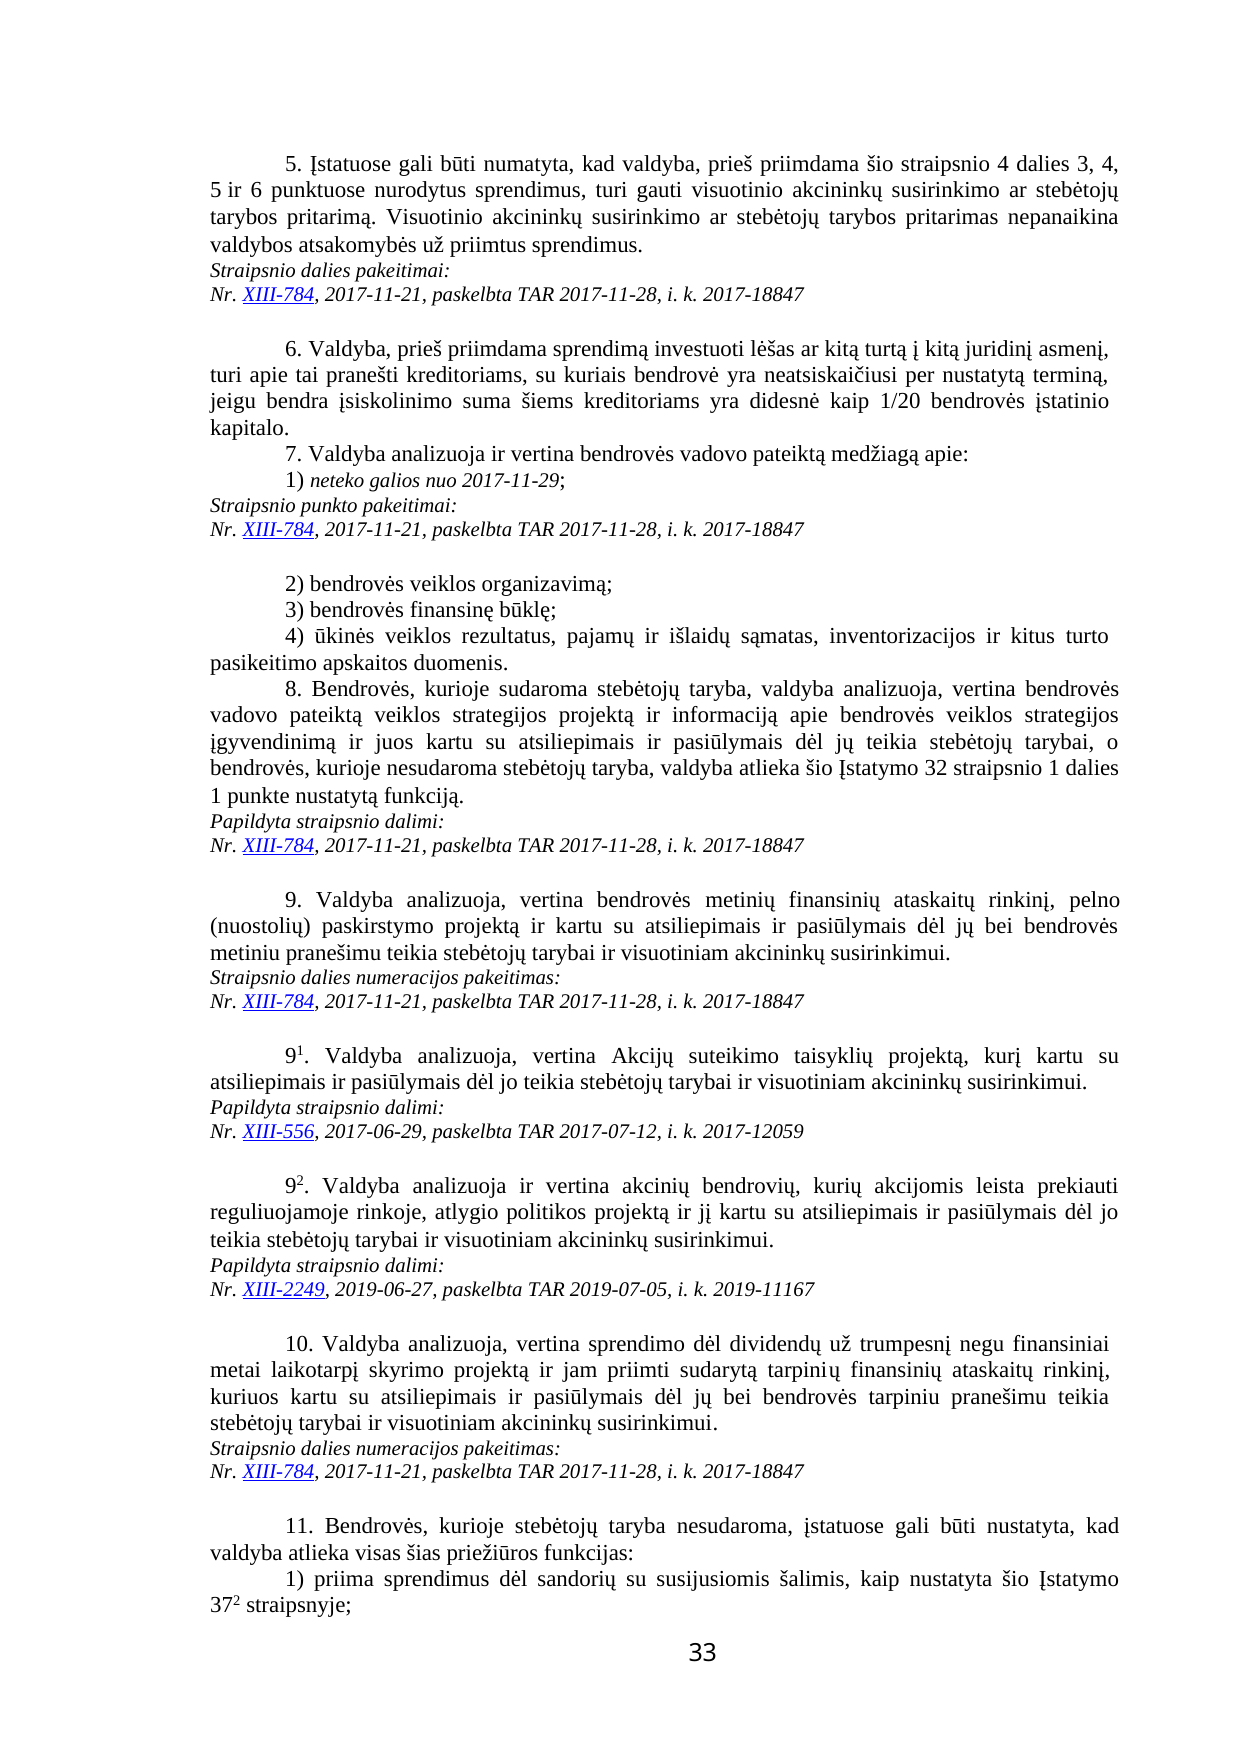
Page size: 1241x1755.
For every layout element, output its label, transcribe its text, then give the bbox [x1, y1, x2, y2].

text 91. Valdyba analizuoja, vertina Akcijų suteikimo taisyklių projektą, kurį kartu su atsiliepimais ir pasiūlymais dėl jo teikia stebėtojų tarybai ir visuotiniam akcininkų susirinkimui. [210, 1042, 1120, 1095]
text Papildyta straipsnio dalimi: [210, 1095, 1120, 1119]
text Straipsnio dalies numeracijos pakeitimas: [210, 965, 1120, 989]
text Nr. XIII-784, 2017-11-21, paskelbta TAR 2017-11-28, i. k. 2017-18847 [210, 517, 1120, 541]
text 5. Įstatuose gali būti numatyta, kad valdyba, prieš priimdama šio straipsnio 4 dalies 3, 4, 5 ir 6 punktuose nurodytus sprendimus, turi gauti visuotinio akcininkų susirinkimo ar stebėtojų tarybos pritarimą. Visuotinio akcininkų susirinkimo ar stebėtojų tarybos pritarimas nepanaikina valdybos atsakomybės už priimtus sprendimus. [210, 150, 1120, 258]
text 4) ūkinės veiklos rezultatus, pajamų ir išlaidų sąmatas, inventorizacijos ir kitus turto pasikeitimo apskaitos duomenis. [210, 622, 1111, 675]
text 92. Valdyba analizuoja ir vertina akcinių bendrovių, kurių akcijomis leista prekiauti reguliuojamoje rinkoje, atlygio politikos projektą ir jį kartu su atsiliepimais ir pasiūlymais dėl jo teikia stebėtojų tarybai ir visuotiniam akcininkų susirinkimui. [210, 1172, 1120, 1253]
text 6. Valdyba, prieš priimdama sprendimą investuoti lėšas ar kitą turtą į kitą juridinį asmenį, turi apie tai pranešti kreditoriams, su kuriais bendrovė yra neatsiskaičiusi per nustatytą terminą, jeigu bendra įsiskolinimo suma šiems kreditoriams yra didesnė kaip 1/20 bendrovės įstatinio kapitalo. [210, 335, 1111, 440]
text 1) neteko galios nuo 2017-11-29; [210, 466, 1111, 493]
text Straipsnio dalies pakeitimai: [210, 258, 1120, 282]
text 1) priima sprendimus dėl sandorių su susijusiomis šalimis, kaip nustatyta šio Įstatymo 372 straipsnyje; [210, 1565, 1120, 1618]
text Nr. XIII-784, 2017-11-21, paskelbta TAR 2017-11-28, i. k. 2017-18847 [210, 989, 1120, 1013]
text Nr. XIII-784, 2017-11-21, paskelbta TAR 2017-11-28, i. k. 2017-18847 [210, 833, 1120, 857]
text 7. Valdyba analizuoja ir vertina bendrovės vadovo pateiktą medžiagą apie: [210, 440, 1111, 466]
text Straipsnio punkto pakeitimai: [210, 493, 1120, 517]
text Nr. XIII-784, 2017-11-21, paskelbta TAR 2017-11-28, i. k. 2017-18847 [210, 282, 1120, 306]
text Nr. XIII-556, 2017-06-29, paskelbta TAR 2017-07-12, i. k. 2017-12059 [210, 1119, 1120, 1143]
text 2) bendrovės veiklos organizavimą; [210, 570, 1111, 596]
text 8. Bendrovės, kurioje sudaroma stebėtojų taryba, valdyba analizuoja, vertina bendrovės vadovo pateiktą veiklos strategijos projektą ir informaciją apie bendrovės veiklos strategijos įgyvendinimą ir juos kartu su atsiliepimais ir pasiūlymais dėl jų teikia stebėtojų tarybai, o bendrovės, kurioje nesudaroma stebėtojų taryba, valdyba atlieka šio Įstatymo 32 straipsnio 1 dalies 1 punkte nustatytą funkciją. [210, 675, 1120, 809]
text 11. Bendrovės, kurioje stebėtojų taryba nesudaroma, įstatuose gali būti nustatyta, kad valdyba atlieka visas šias priežiūros funkcijas: [210, 1512, 1120, 1565]
text 9. Valdyba analizuoja, vertina bendrovės metinių finansinių ataskaitų rinkinį, pelno (nuostolių) paskirstymo projektą ir kartu su atsiliepimais ir pasiūlymais dėl jų bei bendrovės metiniu pranešimu teikia stebėtojų tarybai ir visuotiniam akcininkų susirinkimui. [210, 886, 1120, 965]
text 3) bendrovės finansinę būklę; [210, 596, 1111, 622]
text Nr. XIII-784, 2017-11-21, paskelbta TAR 2017-11-28, i. k. 2017-18847 [210, 1459, 1120, 1483]
text Straipsnio dalies numeracijos pakeitimas: [210, 1435, 1120, 1459]
text 10. Valdyba analizuoja, vertina sprendimo dėl dividendų už trumpesnį negu finansiniai metai laikotarpį skyrimo projektą ir jam priimti sudarytą tarpinių finansinių ataskaitų rinkinį, kuriuos kartu su atsiliepimais ir pasiūlymais dėl jų bei bendrovės tarpiniu pranešimu teikia stebėtojų tarybai ir visuotiniam akcininkų susirinkimui. [210, 1330, 1111, 1435]
text Papildyta straipsnio dalimi: [210, 809, 1120, 833]
text Papildyta straipsnio dalimi: [210, 1253, 1120, 1277]
text Nr. XIII-2249, 2019-06-27, paskelbta TAR 2019-07-05, i. k. 2019-11167 [210, 1277, 1120, 1301]
